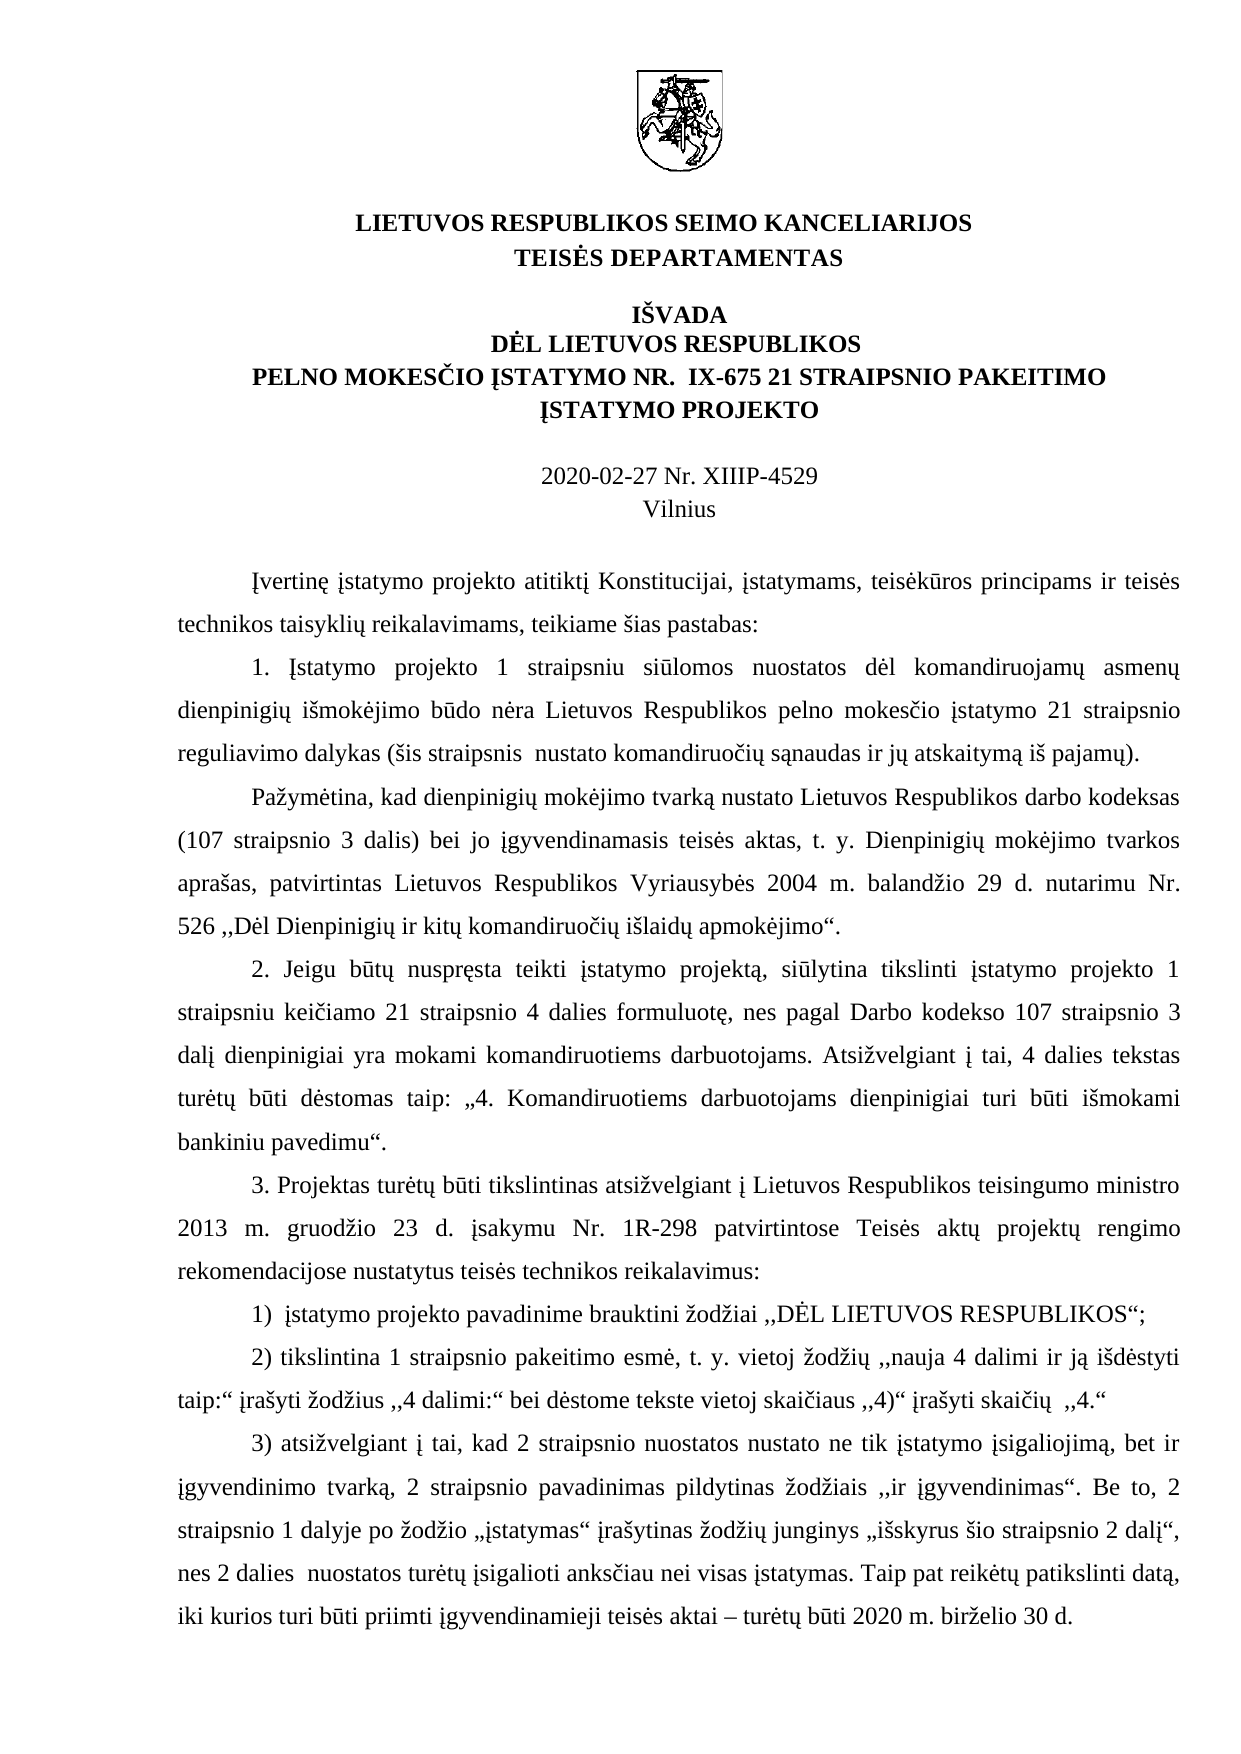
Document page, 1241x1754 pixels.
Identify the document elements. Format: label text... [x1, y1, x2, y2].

text Vilnius [177, 494, 1181, 523]
text PELNO MOKESČIO ĮSTATYMO NR. IX-675 21 STRAIPSNIO PAKEITIMO [177, 362, 1181, 391]
text DĖL LIETUVOS RESPUBLIKOS [177, 329, 1181, 358]
text Pažymėtina, kad dienpinigių mokėjimo tvarką nustato Lietuvos Respublikos darbo kodeksas (107 straipsnio 3 dalis) bei jo įgyvendinamasis teisės aktas, t. y. Dienpinigių mokėjimo tvarkos aprašas, patvirtintas Lietuvos Respublikos Vyriausybės 2004 m. balandžio 29 d. nutarimu Nr. 526 ,,Dėl Dienpinigių ir kitų komandiruočių išlaidų apmokėjimo“. [177, 782, 1181, 940]
text 2020-02-27 Nr. XIIIP-4529 [177, 461, 1181, 490]
text IŠVADA [177, 300, 1181, 329]
text 1) įstatymo projekto pavadinime brauktini žodžiai ,,DĖL LIETUVOS RESPUBLIKOS“; [177, 1299, 1181, 1328]
text ĮSTATYMO PROJEKTO [177, 395, 1181, 424]
text 3) atsižvelgiant į tai, kad 2 straipsnio nuostatos nustato ne tik įstatymo įsigaliojimą, bet ir įgyvendinimo tvarką, 2 straipsnio pavadinimas pildytinas žodžiais ,,ir įgyvendinimas“. Be to, 2 straipsnio 1 dalyje po žodžio „įstatymas“ įrašytinas žodžių junginys „išskyrus šio straipsnio 2 dalį“, nes 2 dalies nuostatos turėtų įsigalioti anksčiau nei visas įstatymas. Taip pat reikėtų patikslinti datą, iki kurios turi būti priimti įgyvendinamieji teisės aktai – turėtų būti 2020 m. birželio 30 d. [177, 1428, 1181, 1630]
text 1. Įstatymo projekto 1 straipsniu siūlomos nuostatos dėl komandiruojamų asmenų dienpinigių išmokėjimo būdo nėra Lietuvos Respublikos pelno mokesčio įstatymo 21 straipsnio reguliavimo dalykas (šis straipsnis nustato komandiruočių sąnaudas ir jų atskaitymą iš pajamų). [177, 652, 1181, 767]
text 2. Jeigu būtų nuspręsta teikti įstatymo projektą, siūlytina tikslinti įstatymo projekto 1 straipsniu keičiamo 21 straipsnio 4 dalies formuluotę, nes pagal Darbo kodekso 107 straipsnio 3 dalį dienpinigiai yra mokami komandiruotiems darbuotojams. Atsižvelgiant į tai, 4 dalies tekstas turėtų būti dėstomas taip: „4. Komandiruotiems darbuotojams dienpinigiai turi būti išmokami bankiniu pavedimu“. [177, 954, 1181, 1155]
text Įvertinę įstatymo projekto atitiktį Konstitucijai, įstatymams, teisėkūros principams ir teisės technikos taisyklių reikalavimams, teikiame šias pastabas: [177, 566, 1181, 638]
text TEISĖS DEPARTAMENTAS [177, 243, 1180, 272]
text LIETUVOS RESPUBLIKOS SEIMO KANCELIARIJOS [177, 208, 1151, 237]
text 2) tikslintina 1 straipsnio pakeitimo esmė, t. y. vietoj žodžių ,,nauja 4 dalimi ir ją išdėstyti taip:“ įrašyti žodžius ,,4 dalimi:“ bei dėstome tekste vietoj skaičiaus ,,4)“ įrašyti skaičių ,,4.“ [177, 1342, 1181, 1414]
text 3. Projektas turėtų būti tikslintinas atsižvelgiant į Lietuvos Respublikos teisingumo ministro 2013 m. gruodžio 23 d. įsakymu Nr. 1R-298 patvirtintose Teisės aktų projektų rengimo rekomendacijose nustatytus teisės technikos reikalavimus: [177, 1170, 1181, 1285]
